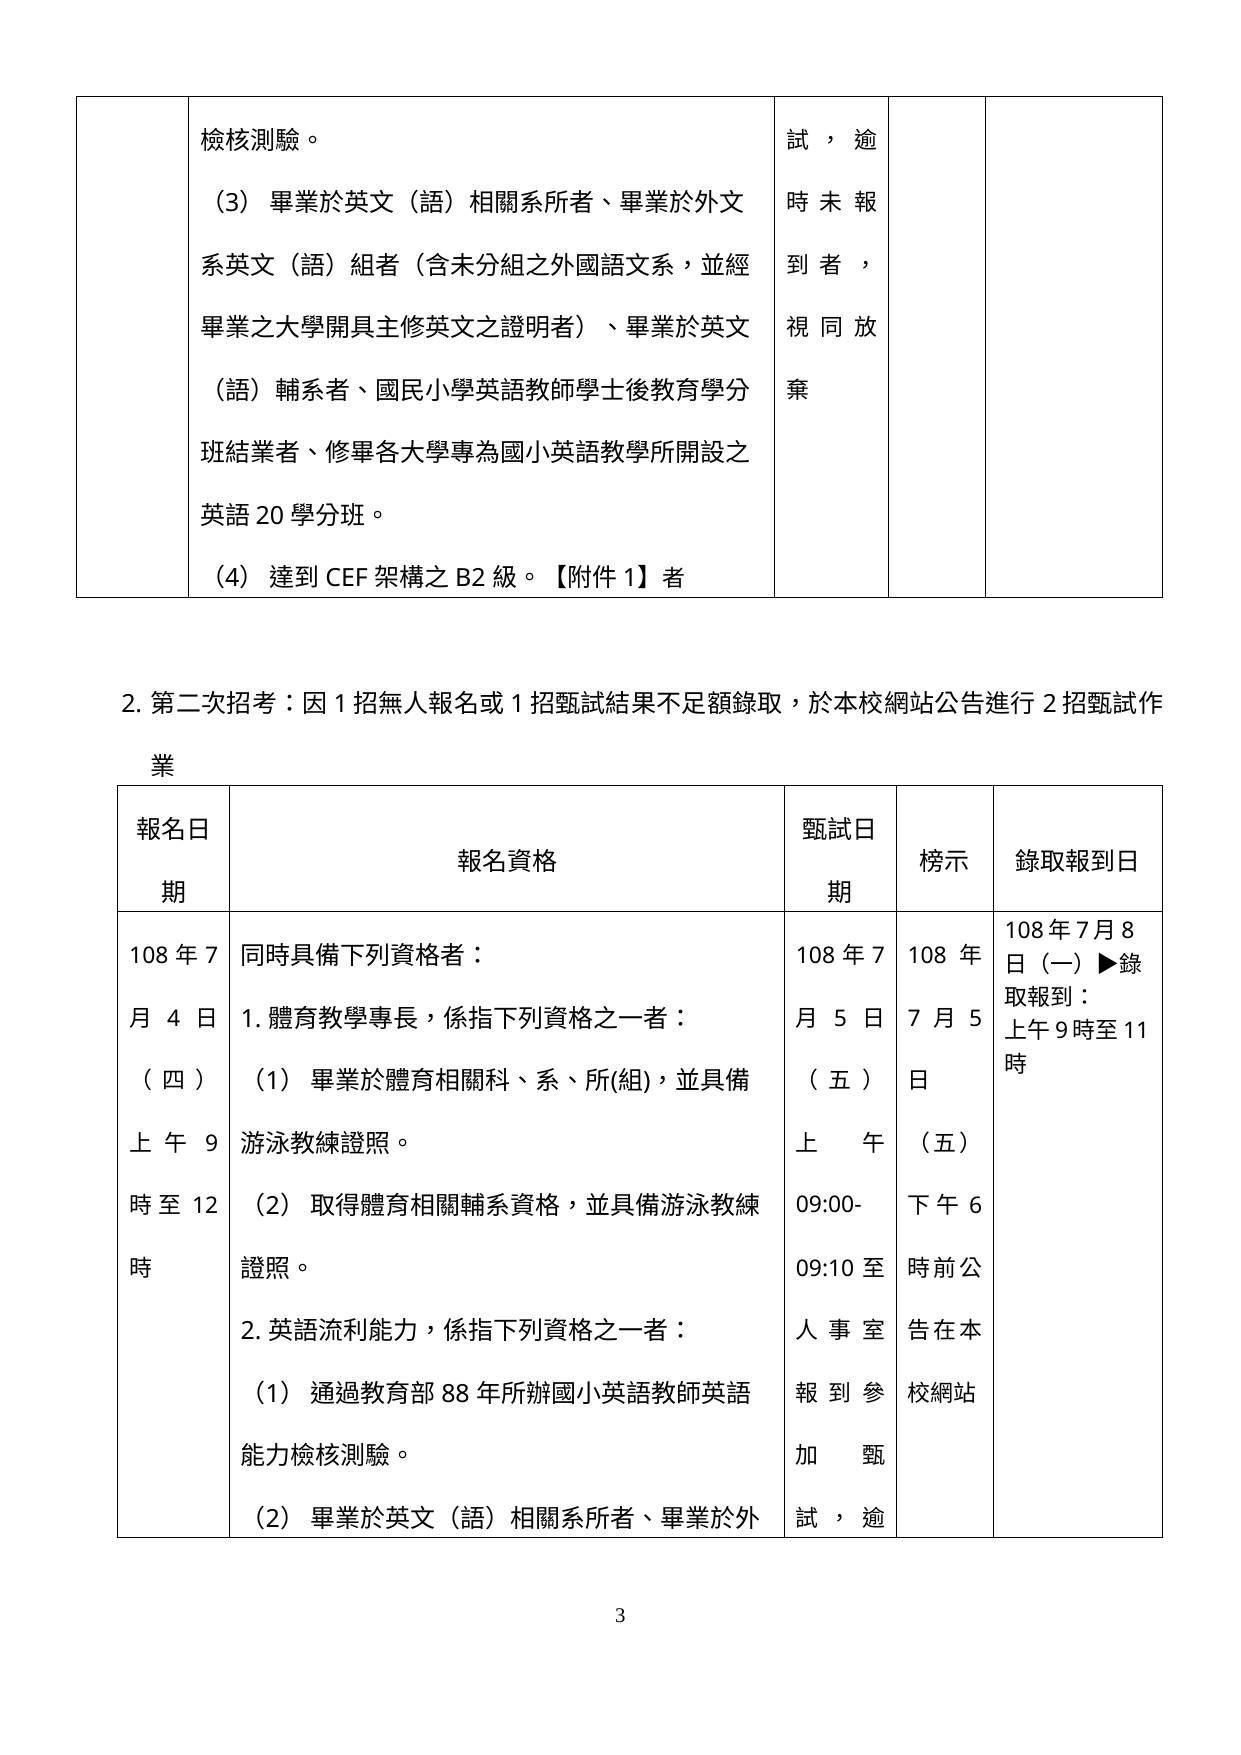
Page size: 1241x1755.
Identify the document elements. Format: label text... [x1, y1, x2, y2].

table_cell 試，逾時未報到者，視同放棄 [775, 97, 888, 597]
table_header 甄試日期 [785, 786, 896, 911]
table_cell 108年7月5日（五）上午09:00-09:10至人事室報到參加甄試，逾 [785, 912, 896, 1537]
table_cell 108年7月5日（五）下午6時前公告在本校網站 [897, 912, 993, 1537]
table_cell [986, 97, 1162, 597]
table_cell 同時具備下列資格者： 1. 體育教學專長，係指下列資格之一者： （1） 畢業於體育相關科、系、所(組)，並具備游泳教練證照。 （2） 取得體育相關輔系資格，並具備游泳教練證照。 2. 英語流利能力，係指下列資格之一者： （1） 通過教育部 88 年所辦國小英語教師英語能力檢核測驗。 （2） 畢業於英文（語）相關系所者、畢業於外 [230, 912, 784, 1537]
list 第二次招考：因1招無人報名或1招甄試結果不足額錄取，於本校網站公告進行2招甄試作業 [121, 660, 1163, 785]
table_header 錄取報到日 [994, 786, 1162, 911]
table_cell [889, 97, 985, 597]
table_cell 108年7月8日（一）▶錄取報到： 上午9時至11時 [994, 912, 1162, 1537]
table_cell [77, 97, 188, 597]
table_cell 108年7月4日（四）上午9時至12時 [118, 912, 229, 1537]
table_header 報名資格 [230, 786, 784, 911]
table_header 報名日期 [118, 786, 229, 911]
table_cell 檢核測驗。 （3） 畢業於英文（語）相關系所者、畢業於外文系英文（語）組者（含未分組之外國語文系，並經畢業之大學開具主修英文之證明者）、畢業於英文（語）輔系者、國民小學英語教師學士後教育學分班結業者、修畢各大學專為國小英語教學所開設之英語 20 學分班。 （4） 達到 CEF 架構之 B2 級。【附件 1】者 [189, 97, 774, 597]
table_header 榜示 [897, 786, 993, 911]
